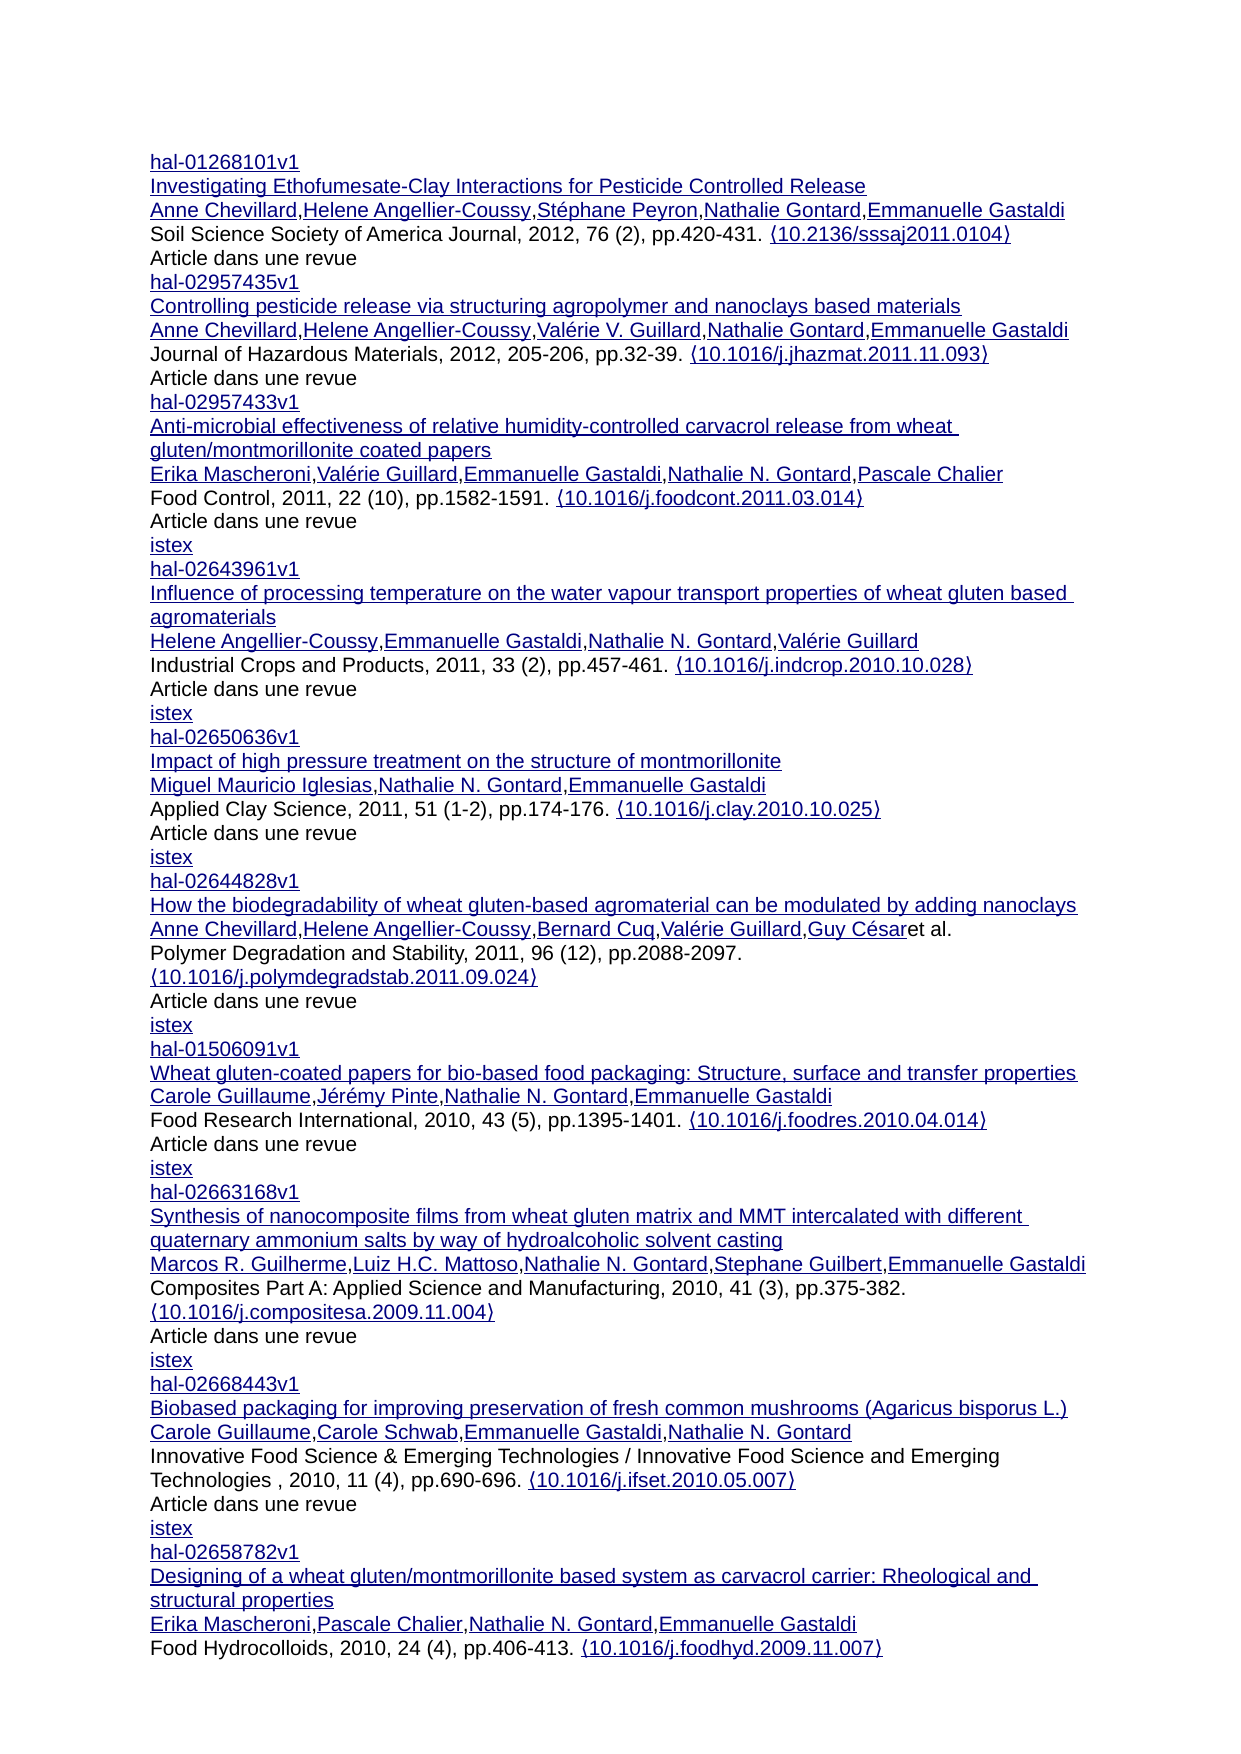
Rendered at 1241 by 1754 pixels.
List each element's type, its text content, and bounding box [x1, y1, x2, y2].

table_cell Synthesis of nanocomposite films from wheat gluten matrix and MMT intercalated with different quaternary ammonium salts by way of hydroalcoholic solvent casting Marcos R. Guilherme,Luiz H.C. Mattoso,Nathalie N. Gontard,Stephane Guilbert,Emmanuelle Gastaldi Composites Part A: Applied Science and Manufacturing, 2010, 41 (3), pp.375-382. ⟨10.1016/j.compositesa.2009.11.004⟩ Article dans une revue istex hal-02668443v1 [150, 1204, 1090, 1396]
table_cell Anti-microbial effectiveness of relative humidity-controlled carvacrol release from wheat gluten/montmorillonite coated papers Erika Mascheroni,Valérie Guillard,Emmanuelle Gastaldi,Nathalie N. Gontard,Pascale Chalier Food Control, 2011, 22 (10), pp.1582-1591. ⟨10.1016/j.foodcont.2011.03.014⟩ Article dans une revue istex hal-02643961v1 [150, 414, 1090, 581]
table_cell Wheat gluten-coated papers for bio-based food packaging: Structure, surface and transfer properties Carole Guillaume,Jérémy Pinte,Nathalie N. Gontard,Emmanuelle Gastaldi Food Research International, 2010, 43 (5), pp.1395-1401. ⟨10.1016/j.foodres.2010.04.014⟩ Article dans une revue istex hal-02663168v1 [150, 1060, 1090, 1204]
table_cell hal-01268101v1 [150, 150, 1090, 174]
table_cell Biobased packaging for improving preservation of fresh common mushrooms (Agaricus bisporus L.) Carole Guillaume,Carole Schwab,Emmanuelle Gastaldi,Nathalie N. Gontard Innovative Food Science & Emerging Technologies / Innovative Food Science and Emerging Technologies , 2010, 11 (4), pp.690-696. ⟨10.1016/j.ifset.2010.05.007⟩ Article dans une revue istex hal-02658782v1 [150, 1396, 1090, 1563]
table_cell Designing of a wheat gluten/montmorillonite based system as carvacrol carrier: Rheological and structural properties Erika Mascheroni,Pascale Chalier,Nathalie N. Gontard,Emmanuelle Gastaldi Food Hydrocolloids, 2010, 24 (4), pp.406-413. ⟨10.1016/j.foodhyd.2009.11.007⟩ [150, 1564, 1090, 1659]
table_cell Investigating Ethofumesate-Clay Interactions for Pesticide Controlled Release Anne Chevillard,Helene Angellier-Coussy,Stéphane Peyron,Nathalie Gontard,Emmanuelle Gastaldi Soil Science Society of America Journal, 2012, 76 (2), pp.420-431. ⟨10.2136/sssaj2011.0104⟩ Article dans une revue hal-02957435v1 [150, 174, 1090, 294]
table_cell Impact of high pressure treatment on the structure of montmorillonite Miguel Mauricio Iglesias,Nathalie N. Gontard,Emmanuelle Gastaldi Applied Clay Science, 2011, 51 (1-2), pp.174-176. ⟨10.1016/j.clay.2010.10.025⟩ Article dans une revue istex hal-02644828v1 [150, 749, 1090, 893]
table_cell Controlling pesticide release via structuring agropolymer and nanoclays based materials Anne Chevillard,Helene Angellier-Coussy,Valérie V. Guillard,Nathalie Gontard,Emmanuelle Gastaldi Journal of Hazardous Materials, 2012, 205-206, pp.32-39. ⟨10.1016/j.jhazmat.2011.11.093⟩ Article dans une revue hal-02957433v1 [150, 294, 1090, 413]
table_cell Influence of processing temperature on the water vapour transport properties of wheat gluten based agromaterials Helene Angellier-Coussy,Emmanuelle Gastaldi,Nathalie N. Gontard,Valérie Guillard Industrial Crops and Products, 2011, 33 (2), pp.457-461. ⟨10.1016/j.indcrop.2010.10.028⟩ Article dans une revue istex hal-02650636v1 [150, 581, 1090, 749]
table_cell How the biodegradability of wheat gluten-based agromaterial can be modulated by adding nanoclays Anne Chevillard,Helene Angellier-Coussy,Bernard Cuq,Valérie Guillard,Guy Césaret al. Polymer Degradation and Stability, 2011, 96 (12), pp.2088-2097. ⟨10.1016/j.polymdegradstab.2011.09.024⟩ Article dans une revue istex hal-01506091v1 [150, 893, 1090, 1060]
